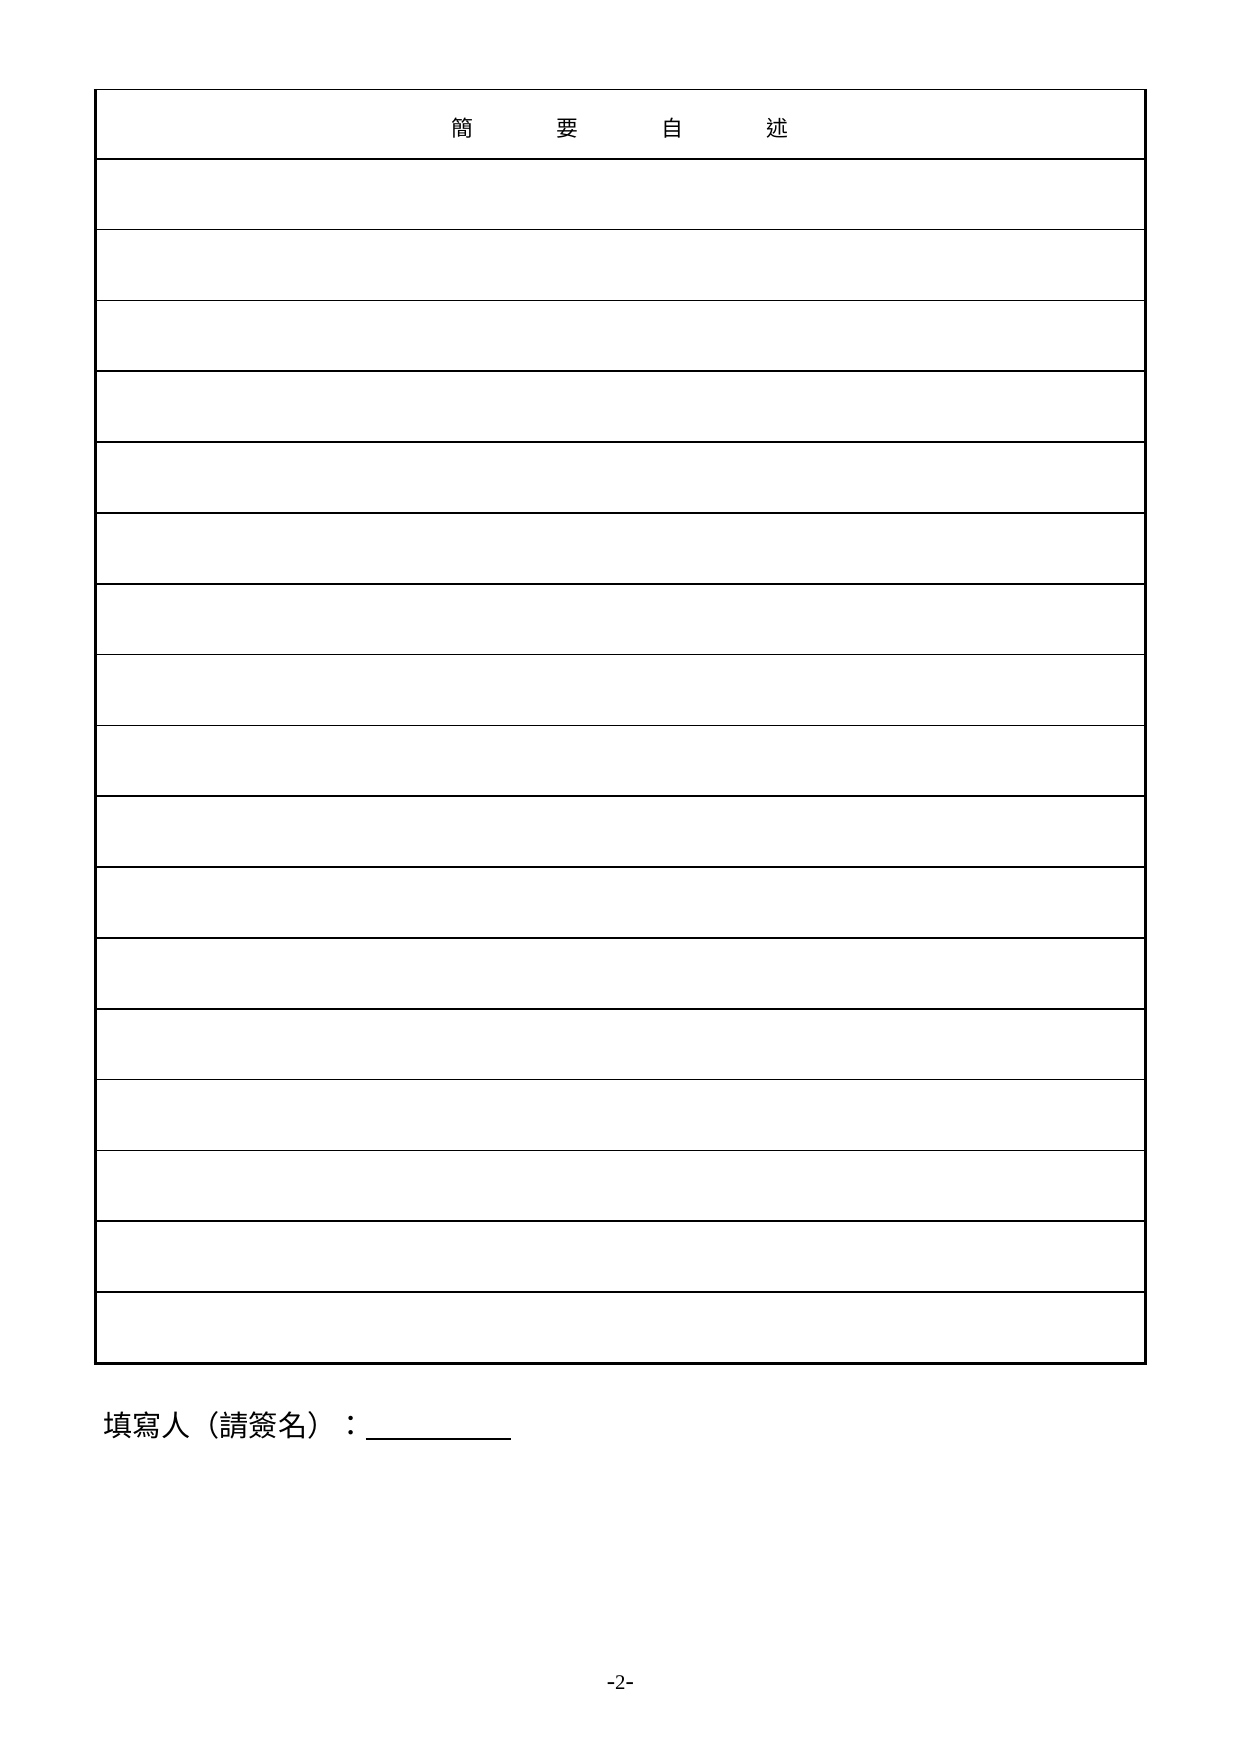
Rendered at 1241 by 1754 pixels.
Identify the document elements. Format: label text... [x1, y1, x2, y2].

table_cell [97, 1010, 1144, 1079]
table_cell [97, 1151, 1144, 1220]
table_cell [97, 160, 1144, 229]
table_cell [97, 1293, 1144, 1362]
table_cell [97, 301, 1144, 370]
table_cell [97, 372, 1144, 441]
table_cell [97, 1222, 1144, 1291]
table_cell [97, 726, 1144, 795]
table_cell [97, 585, 1144, 654]
text 填寫人（請簽名）： [59, 1403, 1181, 1445]
table_cell [97, 939, 1144, 1008]
table_cell 簡 要 自 述 [97, 90, 1144, 158]
table_cell [97, 655, 1144, 724]
table_cell [97, 797, 1144, 866]
table_cell [97, 514, 1144, 583]
table_cell [97, 230, 1144, 299]
table_cell [97, 868, 1144, 937]
table_cell [97, 1080, 1144, 1149]
table_cell [97, 443, 1144, 512]
